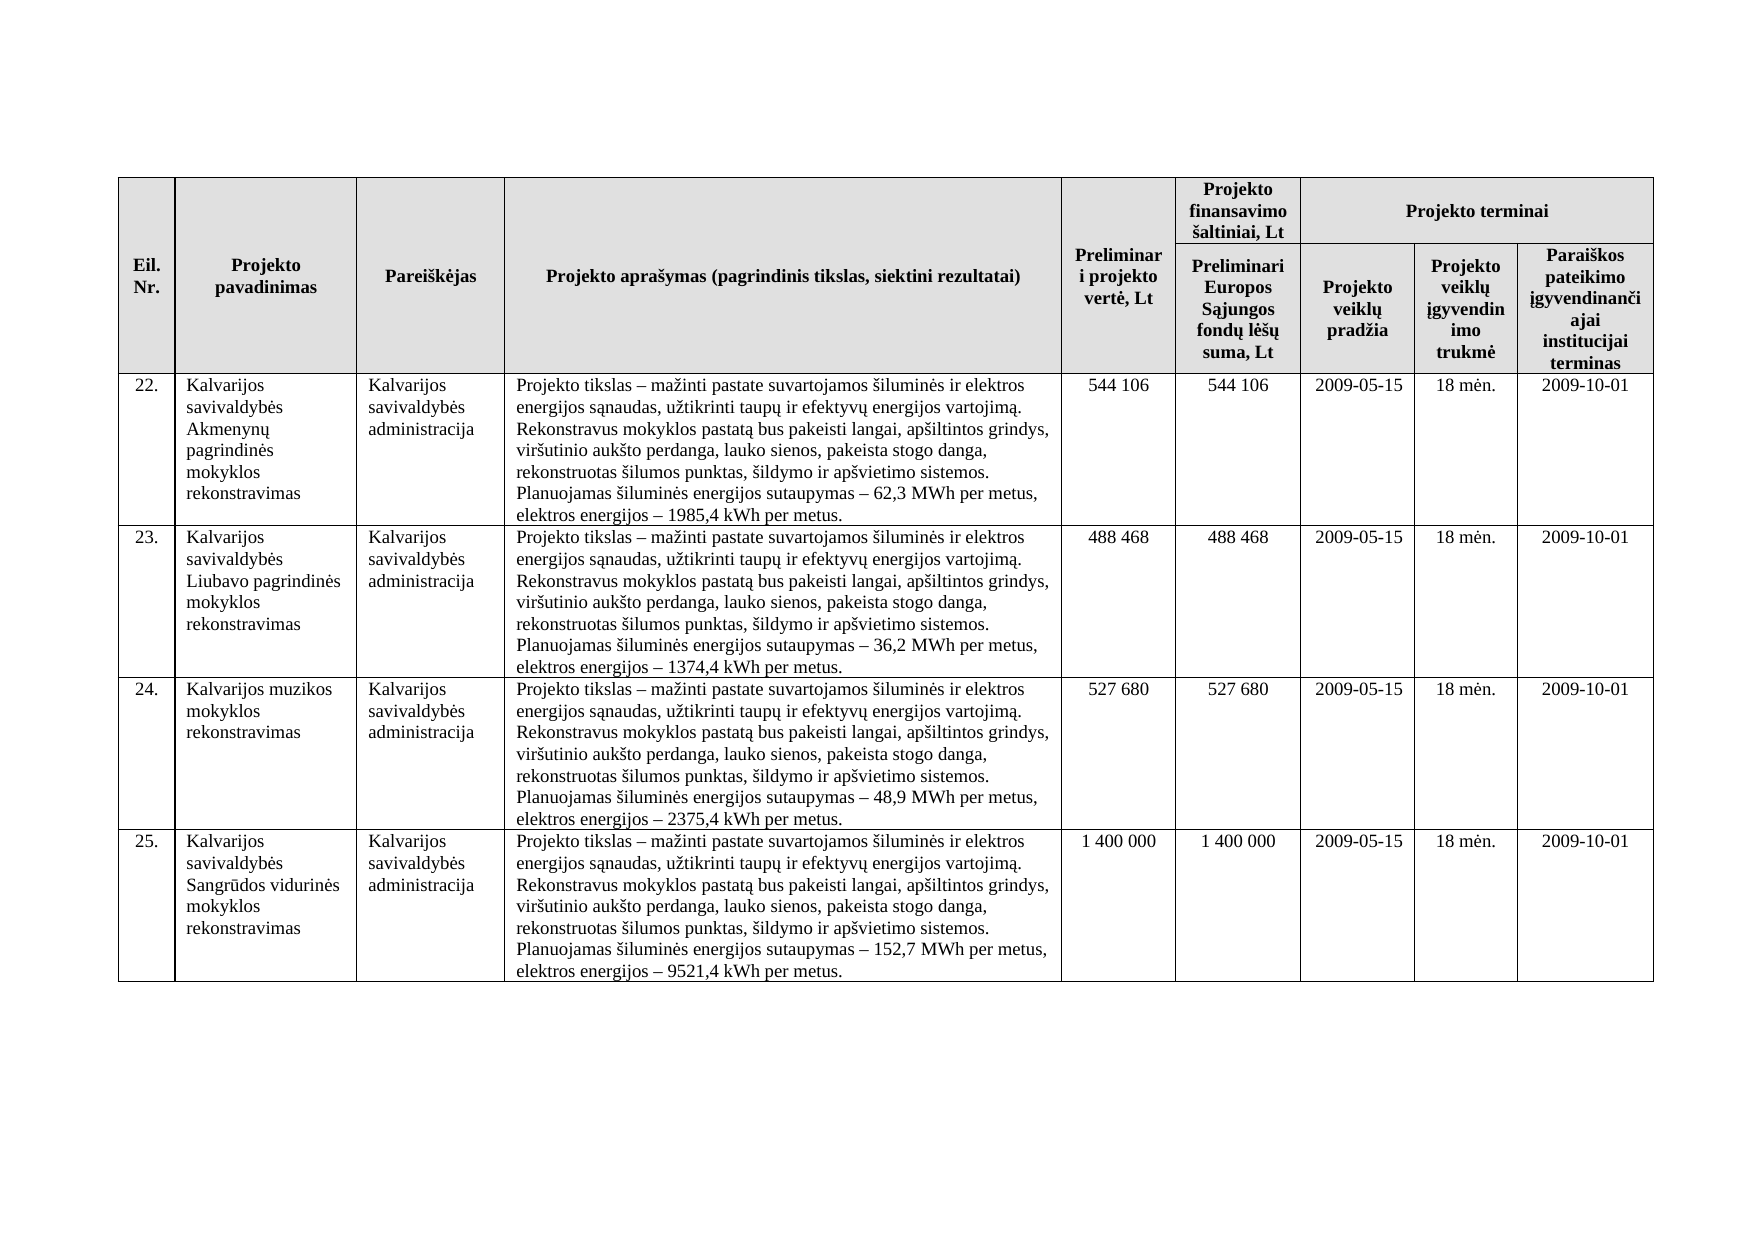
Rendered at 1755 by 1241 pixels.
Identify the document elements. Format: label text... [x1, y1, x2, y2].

table_cell Kalvarijos savivaldybės administracija [357, 678, 504, 829]
table_header Preliminari projekto vertė, Lt [1062, 178, 1175, 373]
table_cell 18 mėn. [1415, 374, 1517, 525]
table_cell Kalvarijos muzikos mokyklos rekonstravimas [176, 678, 356, 829]
table_cell 18 mėn. [1415, 678, 1517, 829]
table_header Eil. Nr. [119, 178, 174, 373]
table_cell Projekto veiklų pradžia [1301, 244, 1414, 373]
table_cell 2009-10-01 [1518, 526, 1653, 677]
table_cell Preliminari Europos Sąjungos fondų lėšų suma, Lt [1176, 244, 1300, 373]
table_cell 2009-05-15 [1301, 526, 1414, 677]
table_cell 2009-10-01 [1518, 830, 1653, 981]
table_cell Kalvarijos savivaldybės Sangrūdos vidurinės mokyklos rekonstravimas [176, 830, 356, 981]
table_cell Kalvarijos savivaldybės Akmenynų pagrindinės mokyklos rekonstravimas [176, 374, 356, 525]
table_header Pareiškėjas [357, 178, 504, 373]
table_header Projekto aprašymas (pagrindinis tikslas, siektini rezultatai) [505, 178, 1061, 373]
table_cell 527 680 [1062, 678, 1175, 829]
table_cell 544 106 [1176, 374, 1300, 525]
table_cell Kalvarijos savivaldybės Liubavo pagrindinės mokyklos rekonstravimas [176, 526, 356, 677]
table_cell 1 400 000 [1176, 830, 1300, 981]
table_cell 1 400 000 [1062, 830, 1175, 981]
table_cell Projekto veiklų įgyvendinimo trukmė [1415, 244, 1517, 373]
table_cell 2009-05-15 [1301, 374, 1414, 525]
table_cell Projekto tikslas – mažinti pastate suvartojamos šiluminės ir elektros energijos sąnaudas, užtikrinti taupų ir efektyvų energijos vartojimą. Rekonstravus mokyklos pastatą bus pakeisti langai, apšiltintos grindys, viršutinio aukšto perdanga, lauko sienos, pakeista stogo danga, rekonstruotas šilumos punktas, šildymo ir apšvietimo sistemos. Planuojamas šiluminės energijos sutaupymas – 62,3 MWh per metus, elektros energijos – 1985,4 kWh per metus. [505, 374, 1061, 525]
table_header Projekto terminai [1301, 178, 1653, 243]
table_header Projekto pavadinimas [176, 178, 356, 373]
table_cell 23. [119, 526, 174, 677]
table_cell 2009-05-15 [1301, 678, 1414, 829]
table_cell 527 680 [1176, 678, 1300, 829]
table_header Projekto finansavimo šaltiniai, Lt [1176, 178, 1300, 243]
table_cell Kalvarijos savivaldybės administracija [357, 526, 504, 677]
table_cell Paraiškos pateikimo įgyvendinančiajai institucijai terminas [1518, 244, 1653, 373]
table_cell Kalvarijos savivaldybės administracija [357, 830, 504, 981]
table_cell Projekto tikslas – mažinti pastate suvartojamos šiluminės ir elektros energijos sąnaudas, užtikrinti taupų ir efektyvų energijos vartojimą. Rekonstravus mokyklos pastatą bus pakeisti langai, apšiltintos grindys, viršutinio aukšto perdanga, lauko sienos, pakeista stogo danga, rekonstruotas šilumos punktas, šildymo ir apšvietimo sistemos. Planuojamas šiluminės energijos sutaupymas – 48,9 MWh per metus, elektros energijos – 2375,4 kWh per metus. [505, 678, 1061, 829]
table_cell 25. [119, 830, 174, 981]
table_cell 488 468 [1062, 526, 1175, 677]
table_cell 544 106 [1062, 374, 1175, 525]
table_cell Projekto tikslas – mažinti pastate suvartojamos šiluminės ir elektros energijos sąnaudas, užtikrinti taupų ir efektyvų energijos vartojimą. Rekonstravus mokyklos pastatą bus pakeisti langai, apšiltintos grindys, viršutinio aukšto perdanga, lauko sienos, pakeista stogo danga, rekonstruotas šilumos punktas, šildymo ir apšvietimo sistemos. Planuojamas šiluminės energijos sutaupymas – 152,7 MWh per metus, elektros energijos – 9521,4 kWh per metus. [505, 830, 1061, 981]
table_cell 18 mėn. [1415, 526, 1517, 677]
table_cell 2009-05-15 [1301, 830, 1414, 981]
table_cell Projekto tikslas – mažinti pastate suvartojamos šiluminės ir elektros energijos sąnaudas, užtikrinti taupų ir efektyvų energijos vartojimą. Rekonstravus mokyklos pastatą bus pakeisti langai, apšiltintos grindys, viršutinio aukšto perdanga, lauko sienos, pakeista stogo danga, rekonstruotas šilumos punktas, šildymo ir apšvietimo sistemos. Planuojamas šiluminės energijos sutaupymas – 36,2 MWh per metus, elektros energijos – 1374,4 kWh per metus. [505, 526, 1061, 677]
table_cell Kalvarijos savivaldybės administracija [357, 374, 504, 525]
table_cell 488 468 [1176, 526, 1300, 677]
table_cell 22. [119, 374, 174, 525]
table_cell 2009-10-01 [1518, 374, 1653, 525]
table_cell 18 mėn. [1415, 830, 1517, 981]
table_cell 2009-10-01 [1518, 678, 1653, 829]
table_cell 24. [119, 678, 174, 829]
